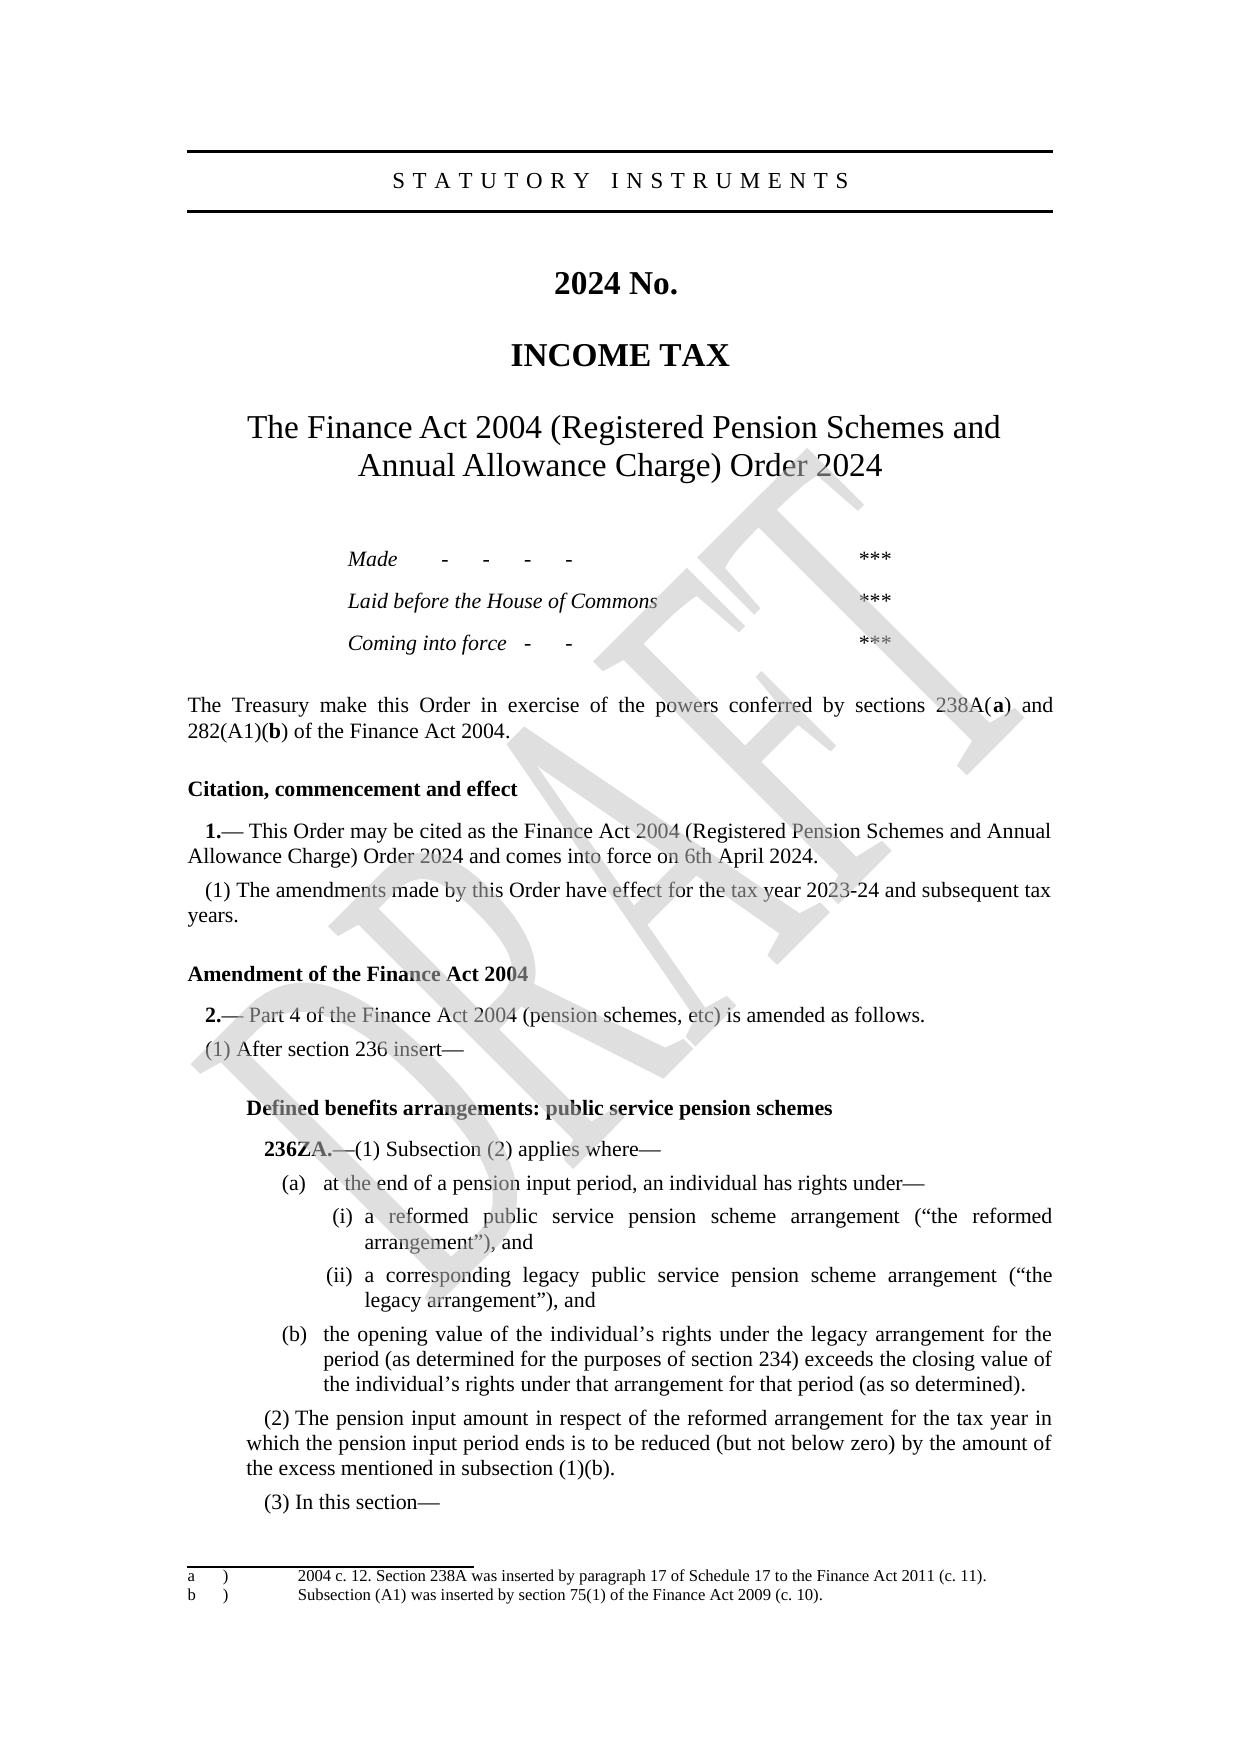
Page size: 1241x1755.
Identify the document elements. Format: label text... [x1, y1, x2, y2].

text Defined benefits arrangements: public service pension schemes [565, 1094, 1053, 1120]
text Defined benefits arrangements: public service pension schemes [290, 1094, 452, 1120]
text (i) a reformed public service pension scheme arrangement (“the reformed arrangement”), and [187, 1203, 411, 1254]
list The amendments made by this Order have effect for the tax year 2023-24 and subsequent tax years. [748, 877, 1053, 927]
text 236ZA.—(1) Subsection (2) applies where— [246, 1136, 319, 1162]
list After section 236 insert— [187, 1036, 217, 1061]
text Amendment of the Finance Act 2004 [674, 961, 1053, 986]
text (a) at the end of a pension input period, an individual has rights under— [282, 1170, 352, 1195]
text 236ZA.—(1) Subsection (2) applies where— [332, 1136, 481, 1162]
text income tax [187, 335, 1053, 373]
text (2) The pension input amount in respect of the reformed arrangement for the tax year in which the pension input period ends is to be reduced (but not below zero) by the amount of the excess mentioned in subsection (1)(b). [246, 1405, 1053, 1481]
list After section 236 insert— [644, 1036, 1053, 1061]
text Defined benefits arrangements: public service pension schemes [468, 1094, 546, 1120]
text 236ZA.—(1) Subsection (2) applies where— [498, 1136, 572, 1162]
list The amendments made by this Order have effect for the tax year 2023-24 and subsequent tax years. [649, 877, 768, 927]
list — Part 4 of the Finance Act 2004 (pension schemes, etc) is amended as follows. [715, 1002, 1053, 1028]
text [726, 546, 801, 571]
list After section 236 insert— [412, 1036, 493, 1061]
list — Part 4 of the Finance Act 2004 (pension schemes, etc) is amended as follows. [366, 1002, 460, 1028]
text [709, 588, 751, 613]
text (b) the opening value of the individual’s rights under the legacy arrangement for the period (as determined for the purposes of section 234) exceeds the closing value of the individual’s rights under that arrangement for that period (as so determined). [282, 1321, 1053, 1397]
title The Finance Act 2004 (Registered Pension Schemes and Annual Allowance Charge) Order 2024 [187, 407, 1053, 483]
text (i) a reformed public service pension scheme arrangement (“the reformed arrangement”), and [399, 1203, 492, 1254]
text STATUTORY INSTRUMENTS [187, 153, 1053, 210]
text [599, 776, 763, 801]
list — This Order may be cited as the Finance Act 2004 (Registered Pension Schemes and Annual Allowance Charge) Order 2024 and comes into force on 6th April 2024. [819, 818, 1053, 868]
text [777, 776, 1053, 801]
list The amendments made by this Order have effect for the tax year 2023-24 and subsequent tax years. [479, 877, 631, 927]
text (ii) a corresponding legacy public service pension scheme arrangement (“the legacy arrangement”), and [187, 1262, 1053, 1313]
text (a) at the end of a pension input period, an individual has rights under— [366, 1170, 492, 1195]
list After section 236 insert— [507, 1036, 626, 1061]
list After section 236 insert— [245, 1036, 395, 1061]
list The amendments made by this Order have effect for the tax year 2023-24 and subsequent tax years. [380, 880, 489, 927]
text The Treasury make this Order in exercise of the powers conferred by sections 238A() and 282(A1)() of the Finance Act 2004. [693, 692, 779, 743]
text The Treasury make this Order in exercise of the powers conferred by sections 238A() and 282(A1)() of the Finance Act 2004. [960, 692, 1053, 743]
text - - - - *** [814, 546, 893, 571]
text Coming into force - - *** [348, 630, 623, 655]
list — Part 4 of the Finance Act 2004 (pension schemes, etc) is amended as follows. [574, 1002, 692, 1028]
text [744, 588, 843, 613]
text Amendment of the Finance Act 2004 [187, 961, 418, 986]
text (i) a reformed public service pension scheme arrangement (“the reformed arrangement”), and [491, 1203, 1053, 1254]
list The amendments made by this Order have effect for the tax year 2023-24 and subsequent tax years. [187, 877, 376, 927]
text 236ZA.—(1) Subsection (2) applies where— [582, 1136, 1053, 1162]
text 2024 No. [187, 263, 1053, 302]
text Made [348, 546, 709, 571]
text (3) In this section— [246, 1489, 1053, 1514]
text (a) at the end of a pension input period, an individual has rights under— [513, 1170, 1053, 1195]
text ) Subsection (A1) was inserted by section 75(1) of the Finance Act 2009 (c. 10). [187, 1585, 1053, 1604]
text Citation, commencement and effect [187, 776, 544, 801]
text Amendment of the Finance Act 2004 [432, 961, 511, 986]
text *** [856, 588, 893, 613]
text Coming into force - - *** [645, 630, 885, 655]
list — This Order may be cited as the Finance Act 2004 (Registered Pension Schemes and Annual Allowance Charge) Order 2024 and comes into force on 6th April 2024. [187, 818, 591, 868]
text [545, 776, 586, 801]
text The Treasury make this Order in exercise of the powers conferred by sections 238A() and 282(A1)() of the Finance Act 2004. [187, 692, 705, 743]
text ) 2004 c. 12. Section 238A was inserted by paragraph 17 of Schedule 17 to the Finance Act 2011 (c. 11). [187, 1567, 1053, 1585]
text Amendment of the Finance Act 2004 [535, 961, 672, 986]
list — This Order may be cited as the Finance Act 2004 (Registered Pension Schemes and Annual Allowance Charge) Order 2024 and comes into force on 6th April 2024. [574, 818, 675, 868]
text Laid before the House of Commons [348, 588, 665, 613]
list — Part 4 of the Finance Act 2004 (pension schemes, etc) is amended as follows. [187, 1002, 252, 1028]
text The Treasury make this Order in exercise of the powers conferred by sections 238A() and 282(A1)() of the Finance Act 2004. [784, 692, 971, 743]
list — This Order may be cited as the Finance Act 2004 (Registered Pension Schemes and Annual Allowance Charge) Order 2024 and comes into force on 6th April 2024. [661, 818, 830, 868]
